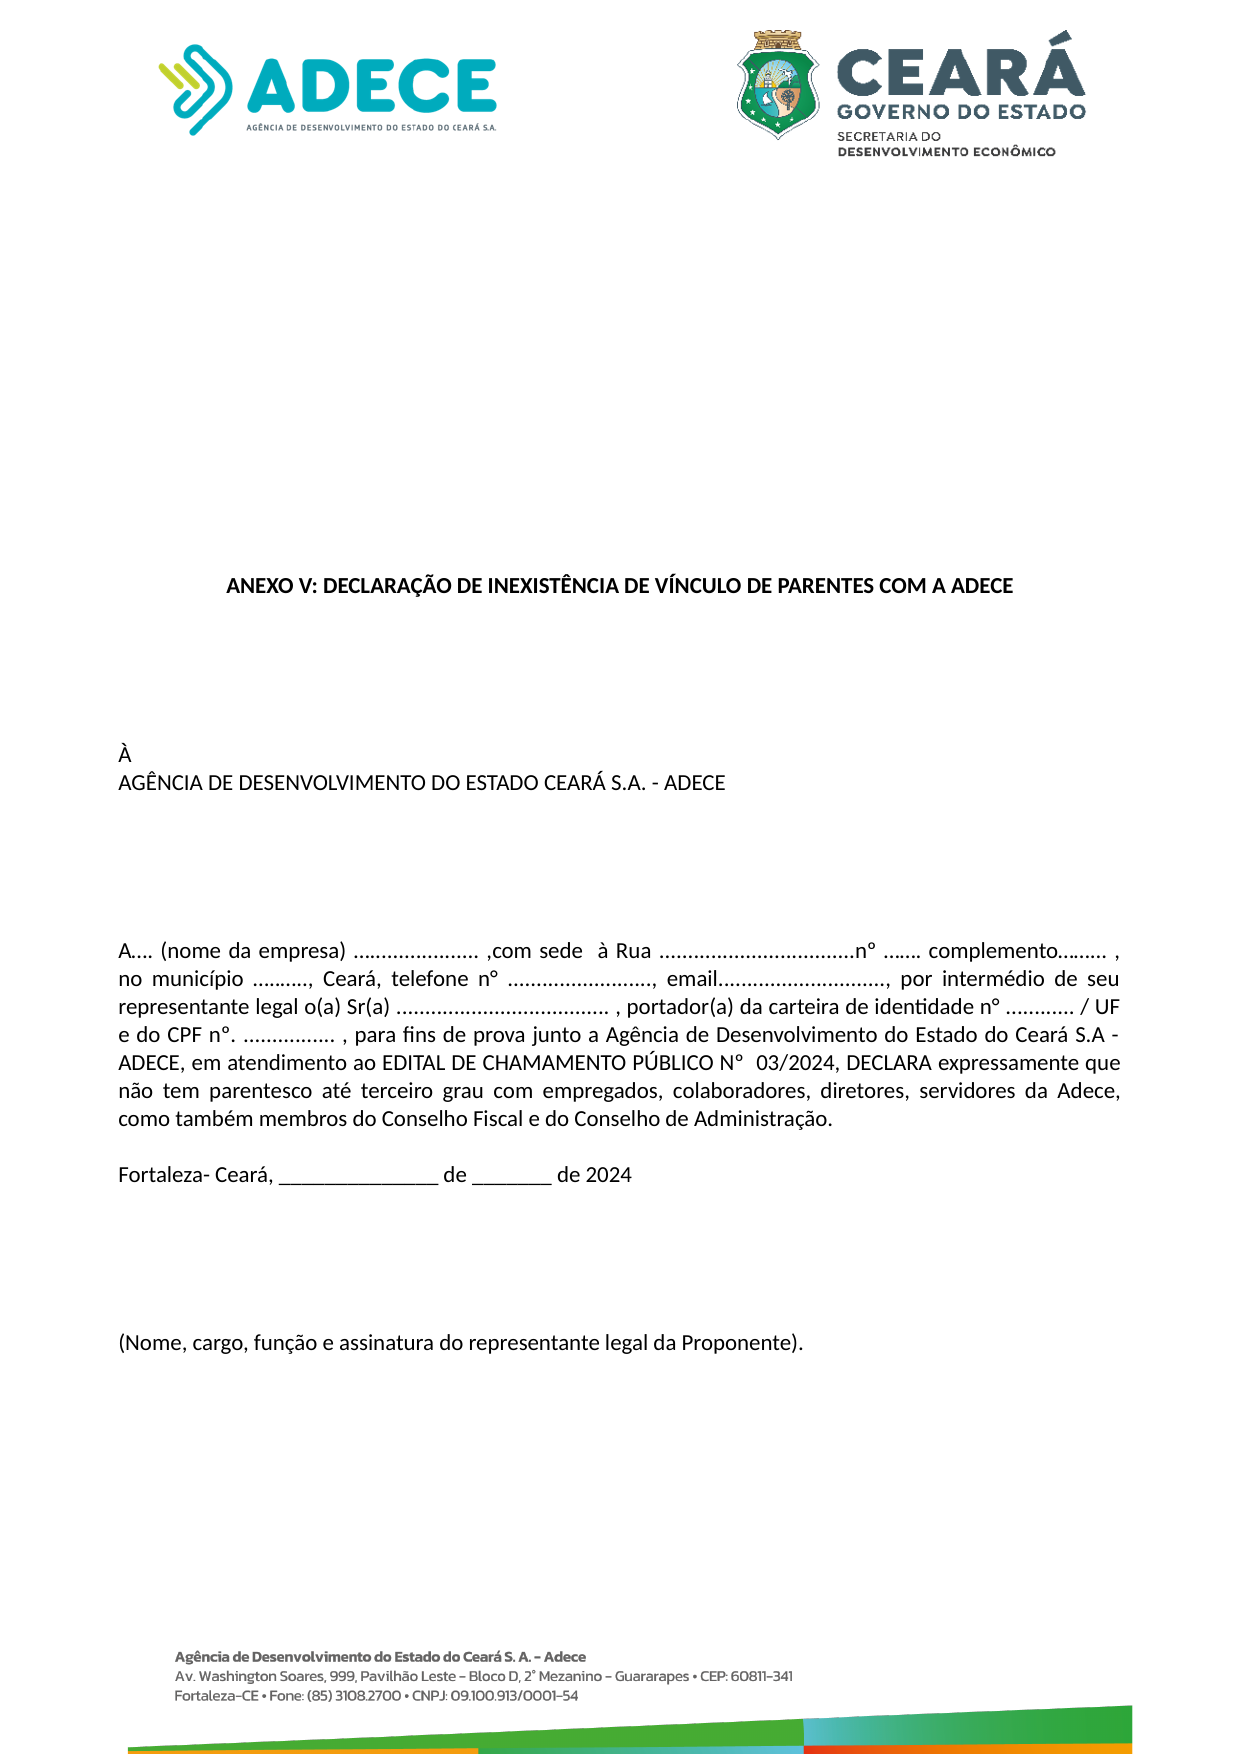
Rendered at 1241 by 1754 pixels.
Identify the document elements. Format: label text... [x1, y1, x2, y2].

text A…. (nome da empresa) …................... ,com sede à Rua ..................................nº ……. complemento……... , no município …..….., Ceará, telefone n° ........................., email............................., por intermédio de seu representante legal o(a) Sr(a) ..................................... , portador(a) da carteira de identidade n° ............ / UF e do CPF nº. ................ , para fins de prova junto a Agência de Desenvolvimento do Estado do Ceará S.A - ADECE, em atendimento ao EDITAL DE CHAMAMENTO PÚBLICO Nº 03/2024, DECLARA expressamente que não tem parentesco até terceiro grau com empregados, colaboradores, diretores, servidores da Adece, como também membros do Conselho Fiscal e do Conselho de Administração. [118, 936, 1122, 1132]
text (Nome, cargo, função e assinatura do representante legal da Proponente). [118, 1328, 1122, 1356]
text Fortaleza- Ceará, ______________ de _______ de 2024 [118, 1160, 1122, 1188]
text ANEXO V: DECLARAÇÃO DE INEXISTÊNCIA DE VÍNCULO DE PARENTES COM A ADECE [118, 572, 1122, 600]
text AGÊNCIA DE DESENVOLVIMENTO DO ESTADO CEARÁ S.A. - ADECE [118, 768, 1122, 796]
text À [118, 740, 1122, 768]
